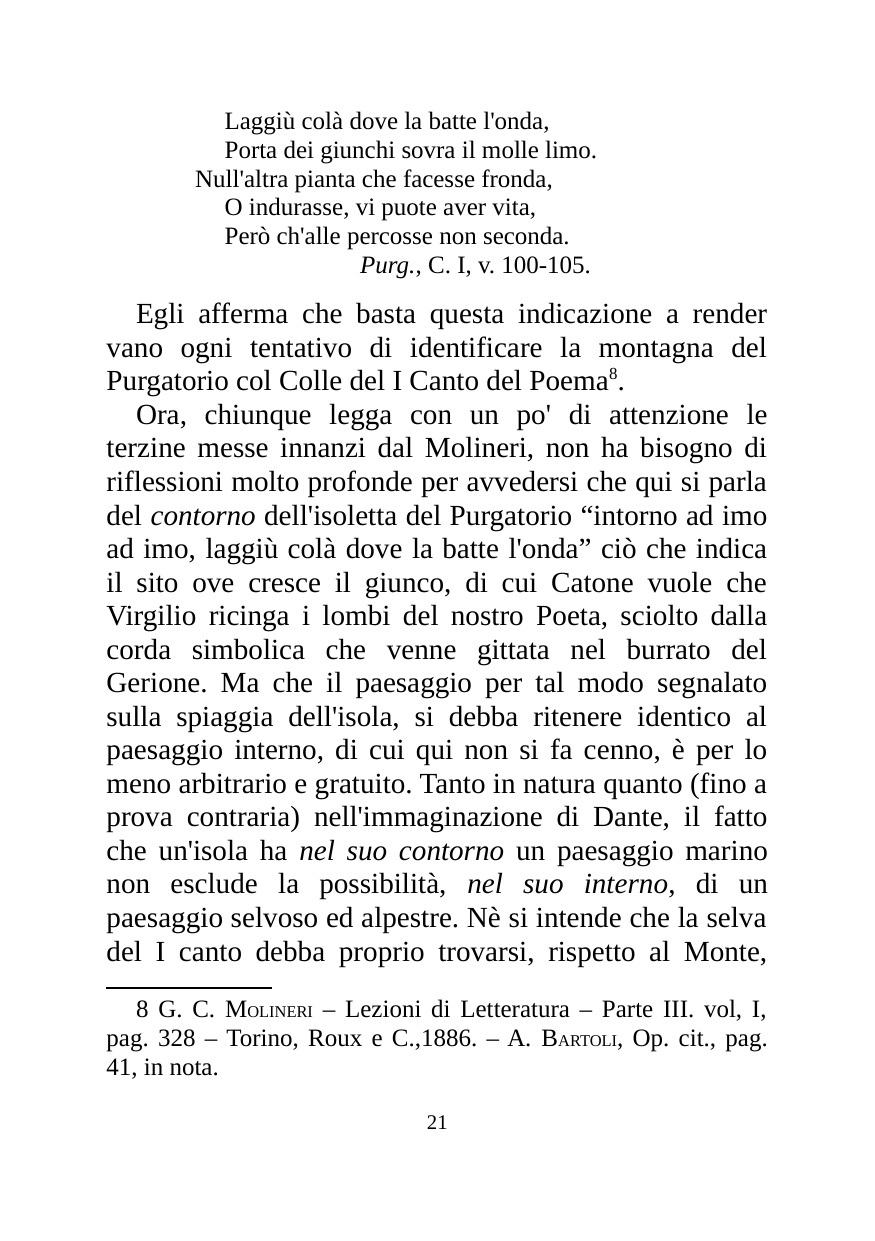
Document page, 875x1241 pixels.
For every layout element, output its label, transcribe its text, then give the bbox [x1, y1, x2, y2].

text Null'altra pianta che facesse fronda, O indurasse, vi puote aver vita, Però ch'alle percosse non seconda. [195, 164, 768, 250]
text Egli afferma che basta questa indicazione a render vano ogni tentativo di identificare la montagna del Purgatorio col Colle del I Canto del Poema. [106, 296, 768, 397]
text Ora, chiunque legga con un po' di attenzione le terzine messe innanzi dal Molineri, non ha bisogno di riflessioni molto profonde per avvedersi che qui si parla del contorno dell'isoletta del Purgatorio “intorno ad imo ad imo, laggiù colà dove la batte l'onda” ciò che indica il sito ove cresce il giunco, di cui Catone vuole che Virgilio ricinga i lombi del nostro Poeta, sciolto dalla corda simbolica che venne gittata nel burrato del Gerione. Ma che il paesaggio per tal modo segnalato sulla spiaggia dell'isola, si debba ritenere identico al paesaggio interno, di cui qui non si fa cenno, è per lo meno arbitrario e gratuito. Tanto in natura quanto (fino a prova contraria) nell'immaginazione di Dante, il fatto che un'isola ha nel suo contorno un paesaggio marino non esclude la possibilità, nel suo interno, di un paesaggio selvoso ed alpestre. Nè si intende che la selva del I canto debba proprio trovarsi, rispetto al Monte, [106, 397, 768, 967]
text G. C. Molineri – Lezioni di Letteratura – Parte III. vol, I, pag. 328 – Torino, Roux e C.,1886. – A. Bartoli, Op. cit., pag. 41, in nota. [106, 994, 768, 1080]
text Laggiù colà dove la batte l'onda, Porta dei giunchi sovra il molle limo. [195, 106, 768, 164]
text Purg., C. I, v. 100-105. [106, 250, 591, 279]
